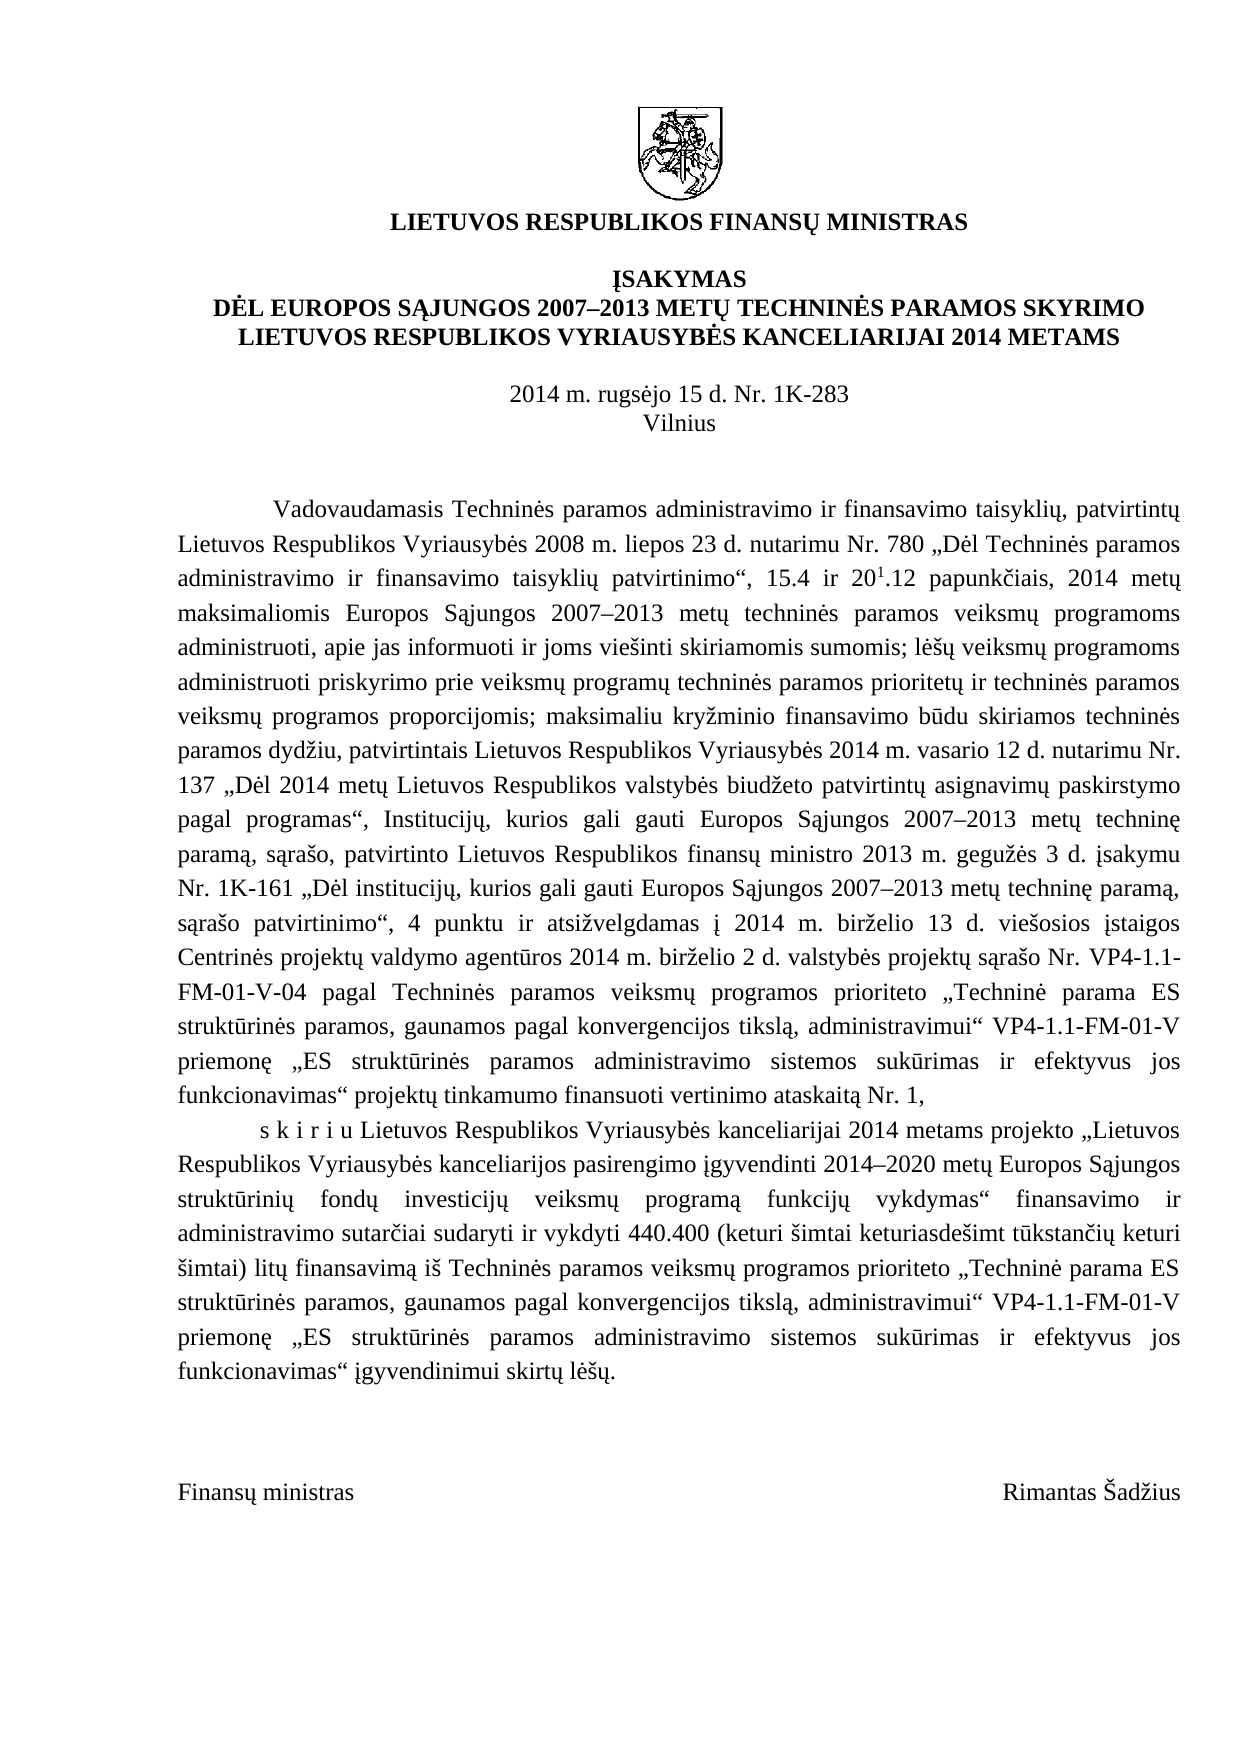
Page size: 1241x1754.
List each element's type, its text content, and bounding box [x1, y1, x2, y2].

text DĖL europos sąjungos 2007–2013 metų techninės paramos skyRimo LIETUVOS RESPUBLIKOS Vyriausybės kanceliarijai 2014 metaMS [177, 293, 1181, 350]
text 2014 m. rugsėjo 15 d. Nr. 1K-283 [177, 379, 1181, 408]
text Finansų ministras Rimantas Šadžius [177, 1477, 1181, 1506]
text Vadovaudamasis Techninės paramos administravimo ir finansavimo taisyklių, patvirtintų Lietuvos Respublikos Vyriausybės 2008 m. liepos 23 d. nutarimu Nr. 780 „Dėl Techninės paramos administravimo ir finansavimo taisyklių patvirtinimo“, 15.4 ir 201.12 papunkčiais, 2014 metų maksimaliomis Europos Sąjungos 2007–2013 metų techninės paramos veiksmų programoms administruoti, apie jas informuoti ir joms viešinti skiriamomis sumomis; lėšų veiksmų programoms administruoti priskyrimo prie veiksmų programų techninės paramos prioritetų ir techninės paramos veiksmų programos proporcijomis; maksimaliu kryžminio finansavimo būdu skiriamos techninės paramos dydžiu, patvirtintais Lietuvos Respublikos Vyriausybės 2014 m. vasario 12 d. nutarimu Nr. 137 „Dėl 2014 metų Lietuvos Respublikos valstybės biudžeto patvirtintų asignavimų paskirstymo pagal programas“, Institucijų, kurios gali gauti Europos Sąjungos 2007–2013 metų techninę paramą, sąrašo, patvirtinto Lietuvos Respublikos finansų ministro 2013 m. gegužės 3 d. įsakymu Nr. 1K-161 „Dėl institucijų, kurios gali gauti Europos Sąjungos 2007–2013 metų techninę paramą, sąrašo patvirtinimo“, 4 punktu ir atsižvelgdamas į 2014 m. birželio 13 d. viešosios įstaigos Centrinės projektų valdymo agentūros 2014 m. birželio 2 d. valstybės projektų sąrašo Nr. VP4-1.1-FM-01-V-04 pagal Techninės paramos veiksmų programos prioriteto „Techninė parama ES struktūrinės paramos, gaunamos pagal konvergencijos tikslą, administravimui“ VP4-1.1-FM-01-V priemonę „ES struktūrinės paramos administravimo sistemos sukūrimas ir efektyvus jos funkcionavimas“ projektų tinkamumo finansuoti vertinimo ataskaitą Nr. 1, [177, 494, 1181, 1109]
text ĮSAKYMAS [177, 264, 1181, 293]
text s k i r i u Lietuvos Respublikos Vyriausybės kanceliarijai 2014 metams projekto „Lietuvos Respublikos Vyriausybės kanceliarijos pasirengimo įgyvendinti 2014–2020 metų Europos Sąjungos struktūrinių fondų investicijų veiksmų programą funkcijų vykdymas“ finansavimo ir administravimo sutarčiai sudaryti ir vykdyti 440.400 (keturi šimtai keturiasdešimt tūkstančių keturi šimtai) litų finansavimą iš Techninės paramos veiksmų programos prioriteto „Techninė parama ES struktūrinės paramos, gaunamos pagal konvergencijos tikslą, administravimui“ VP4-1.1-FM-01-V priemonę „ES struktūrinės paramos administravimo sistemos sukūrimas ir efektyvus jos funkcionavimas“ įgyvendinimui skirtų lėšų. [177, 1115, 1181, 1385]
text Vilnius [177, 408, 1181, 437]
text LIETUVOS RESPUBLIKOS FINANSŲ MINISTRAS [177, 207, 1181, 235]
